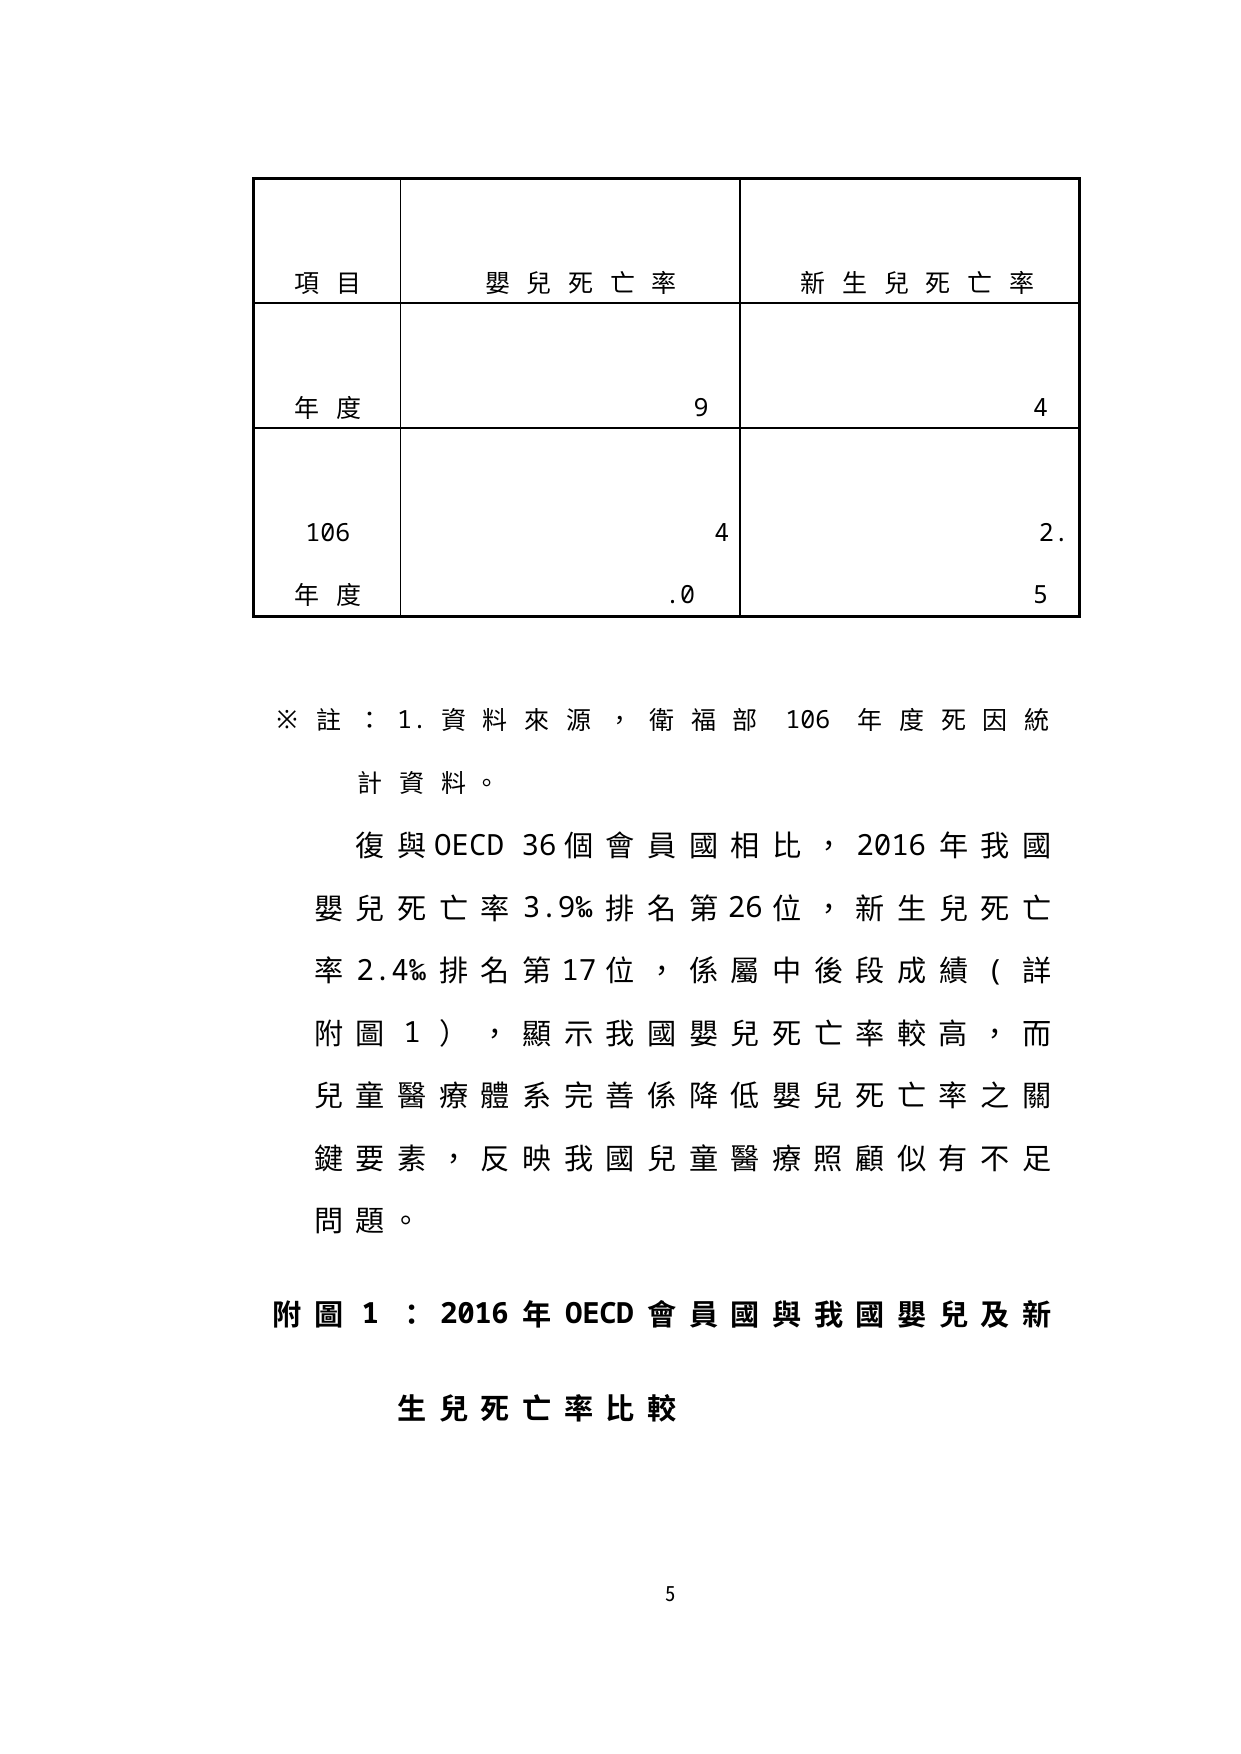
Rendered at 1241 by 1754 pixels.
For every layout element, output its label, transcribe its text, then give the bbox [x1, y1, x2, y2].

table_cell 年度 [255, 304, 400, 427]
table_header 新生兒死亡率 [741, 180, 1078, 302]
table_cell 9 [401, 304, 739, 427]
table_cell 4.0 [401, 429, 739, 615]
table_cell 4 [741, 304, 1078, 427]
text ※註：1.資料來源，衛福部106年度死因統計資料。 [244, 677, 1060, 802]
text 附圖1：2016年OECD會員國與我國嬰兒及新生兒死亡率比較 [240, 1240, 1058, 1427]
table_header 嬰兒死亡率 [401, 180, 739, 302]
table_cell 2.5 [741, 429, 1078, 615]
table_cell 106年度 [255, 429, 400, 615]
table_header 項目 [255, 180, 400, 302]
text 復與OECD 36個會員國相比，2016年我國嬰兒死亡率3.9‰排名第26位，新生兒死亡率2.4‰排名第17位，係屬中後段成績(詳附圖1），顯示我國嬰兒死亡率較高，而兒童醫療體系完善係降低嬰兒死亡率之關鍵要素，反映我國兒童醫療照顧似有不足問題。 [271, 802, 1058, 1240]
